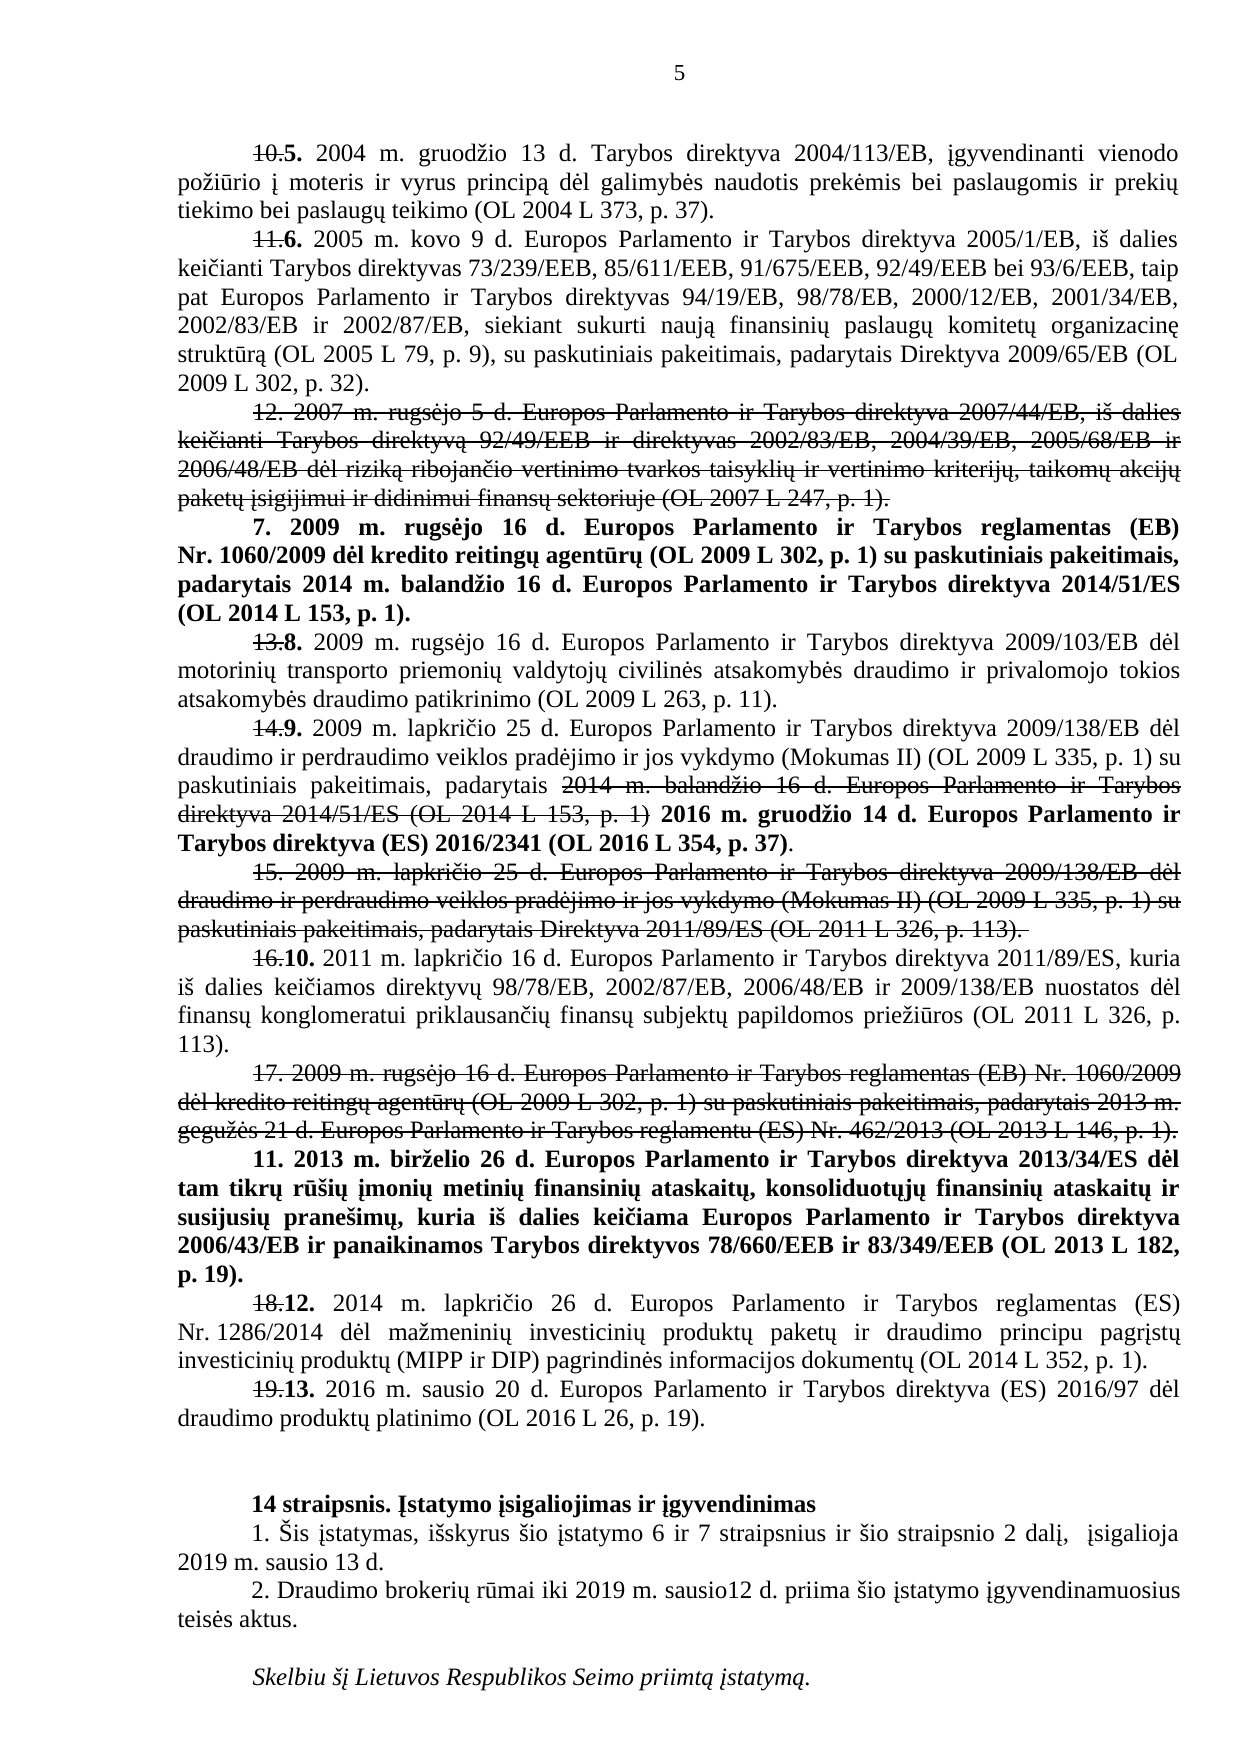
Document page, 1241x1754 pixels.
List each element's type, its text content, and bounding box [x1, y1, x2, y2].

text 18.12. 2014 m. lapkričio 26 d. Europos Parlamento ir Tarybos reglamentas (ES) Nr. 1286/2014 dėl mažmeninių investicinių produktų paketų ir draudimo principu pagrįstų investicinių produktų (MIPP ir DIP) pagrindinės informacijos dokumentų (OL 2014 L 352, p. 1). [177, 1288, 1181, 1374]
text 14.9. 2009 m. lapkričio 25 d. Europos Parlamento ir Tarybos direktyva 2009/138/EB dėl draudimo ir perdraudimo veiklos pradėjimo ir jos vykdymo (Mokumas II) (OL 2009 L 335, p. 1) su paskutiniais pakeitimais, padarytais 2014 m. balandžio 16 d. Europos Parlamento ir Tarybos direktyva 2014/51/ES (OL 2014 L 153, p. 1) 2016 m. gruodžio 14 d. Europos Parlamento ir Tarybos direktyva (ES) 2016/2341 (OL 2016 L 354, p. 37). [177, 713, 1181, 857]
text 12. 2007 m. rugsėjo 5 d. Europos Parlamento ir Tarybos direktyva 2007/44/EB, iš dalies keičianti Tarybos direktyvą 92/49/EEB ir direktyvas 2002/83/EB, 2004/39/EB, 2005/68/EB ir 2006/48/EB dėl riziką ribojančio vertinimo tvarkos taisyklių ir vertinimo kriterijų, taikomų akcijų paketų įsigijimui ir didinimui finansų sektoriuje (OL 2007 L 247, p. 1). [177, 471, 1181, 512]
text 13.8. 2009 m. rugsėjo 16 d. Europos Parlamento ir Tarybos direktyva 2009/103/EB dėl motorinių transporto priemonių valdytojų civilinės atsakomybės draudimo ir privalomojo tokios atsakomybės draudimo patikrinimo (OL 2009 L 263, p. 11). [177, 627, 1181, 713]
text 1. Šis įstatymas, išskyrus šio įstatymo 6 ir 7 straipsnius ir šio straipsnio 2 dalį, įsigalioja 2019 m. sausio 13 d. [177, 1518, 1181, 1576]
text 15. 2009 m. lapkričio 25 d. Europos Parlamento ir Tarybos direktyva 2009/138/EB dėl draudimo ir perdraudimo veiklos pradėjimo ir jos vykdymo (Mokumas II) (OL 2009 L 335, p. 1) su paskutiniais pakeitimais, padarytais Direktyva 2011/89/ES (OL 2011 L 326, p. 113). [177, 857, 1181, 901]
text 11. 2013 m. birželio 26 d. Europos Parlamento ir Tarybos direktyva 2013/34/ES dėl tam tikrų rūšių įmonių metinių finansinių ataskaitų, konsoliduotųjų finansinių ataskaitų ir susijusių pranešimų, kuria iš dalies keičiama Europos Parlamento ir Tarybos direktyva 2006/43/EB ir panaikinamos Tarybos direktyvos 78/660/EEB ir 83/349/EEB (OL 2013 L 182, p. 19). [177, 1144, 1181, 1288]
text 10.5. 2004 m. gruodžio 13 d. Tarybos direktyva 2004/113/EB, įgyvendinanti vienodo požiūrio į moteris ir vyrus principą dėl galimybės naudotis prekėmis bei paslaugomis ir prekių tiekimo bei paslaugų teikimo (OL 2004 L 373, p. 37). [177, 138, 1179, 224]
text 14 straipsnis. Įstatymo įsigaliojimas ir įgyvendinimas [177, 1489, 1181, 1518]
text 7. 2009 m. rugsėjo 16 d. Europos Parlamento ir Tarybos reglamentas (EB) Nr. 1060/2009 dėl kredito reitingų agentūrų (OL 2009 L 302, p. 1) su paskutiniais pakeitimais, padarytais 2014 m. balandžio 16 d. Europos Parlamento ir Tarybos direktyva 2014/51/ES (OL 2014 L 153, p. 1). [177, 512, 1181, 627]
text 17. 2009 m. rugsėjo 16 d. Europos Parlamento ir Tarybos reglamentas (EB) Nr. 1060/2009 dėl kredito reitingų agentūrų (OL 2009 L 302, p. 1) su paskutiniais pakeitimais, padarytais 2013 m. gegužės 21 d. Europos Parlamento ir Tarybos reglamentu (ES) Nr. 462/2013 (OL 2013 L 146, p. 1). [177, 1103, 1181, 1144]
text 11.6. 2005 m. kovo 9 d. Europos Parlamento ir Tarybos direktyva 2005/1/EB, iš dalies keičianti Tarybos direktyvas 73/239/EEB, 85/611/EEB, 91/675/EEB, 92/49/EEB bei 93/6/EEB, taip pat Europos Parlamento ir Tarybos direktyvas 94/19/EB, 98/78/EB, 2000/12/EB, 2001/34/EB, 2002/83/EB ir 2002/87/EB, siekiant sukurti naują finansinių paslaugų komitetų organizacinę struktūrą (OL 2005 L 79, p. 9), su paskutiniais pakeitimais, padarytais Direktyva 2009/65/EB (OL 2009 L 302, p. 32). [177, 224, 1179, 397]
text 12. 2007 m. rugsėjo 5 d. Europos Parlamento ir Tarybos direktyva 2007/44/EB, iš dalies keičianti Tarybos direktyvą 92/49/EEB ir direktyvas 2002/83/EB, 2004/39/EB, 2005/68/EB ir 2006/48/EB dėl riziką ribojančio vertinimo tvarkos taisyklių ir vertinimo kriterijų, taikomų akcijų paketų įsigijimui ir didinimui finansų sektoriuje (OL 2007 L 247, p. 1). [177, 442, 1181, 470]
text 17. 2009 m. rugsėjo 16 d. Europos Parlamento ir Tarybos reglamentas (EB) Nr. 1060/2009 dėl kredito reitingų agentūrų (OL 2009 L 302, p. 1) su paskutiniais pakeitimais, padarytais 2013 m. gegužės 21 d. Europos Parlamento ir Tarybos reglamentu (ES) Nr. 462/2013 (OL 2013 L 146, p. 1). [177, 1058, 1181, 1102]
text 16.10. 2011 m. lapkričio 16 d. Europos Parlamento ir Tarybos direktyva 2011/89/ES, kuria iš dalies keičiamos direktyvų 98/78/EB, 2002/87/EB, 2006/48/EB ir 2009/138/EB nuostatos dėl finansų konglomeratui priklausančių finansų subjektų papildomos priežiūros (OL 2011 L 326, p. 113). [177, 943, 1181, 1058]
text 19.13. 2016 m. sausio 20 d. Europos Parlamento ir Tarybos direktyva (ES) 2016/97 dėl draudimo produktų platinimo (OL 2016 L 26, p. 19). [177, 1374, 1181, 1432]
text 2. Draudimo brokerių rūmai iki 2019 m. sausio12 d. priima šio įstatymo įgyvendinamuosius teisės aktus. [177, 1576, 1181, 1633]
text 15. 2009 m. lapkričio 25 d. Europos Parlamento ir Tarybos direktyva 2009/138/EB dėl draudimo ir perdraudimo veiklos pradėjimo ir jos vykdymo (Mokumas II) (OL 2009 L 335, p. 1) su paskutiniais pakeitimais, padarytais Direktyva 2011/89/ES (OL 2011 L 326, p. 113). [177, 902, 1181, 943]
text Skelbiu šį Lietuvos Respublikos Seimo priimtą įstatymą. [177, 1662, 1181, 1691]
text 12. 2007 m. rugsėjo 5 d. Europos Parlamento ir Tarybos direktyva 2007/44/EB, iš dalies keičianti Tarybos direktyvą 92/49/EEB ir direktyvas 2002/83/EB, 2004/39/EB, 2005/68/EB ir 2006/48/EB dėl riziką ribojančio vertinimo tvarkos taisyklių ir vertinimo kriterijų, taikomų akcijų paketų įsigijimui ir didinimui finansų sektoriuje (OL 2007 L 247, p. 1). [177, 397, 1181, 441]
